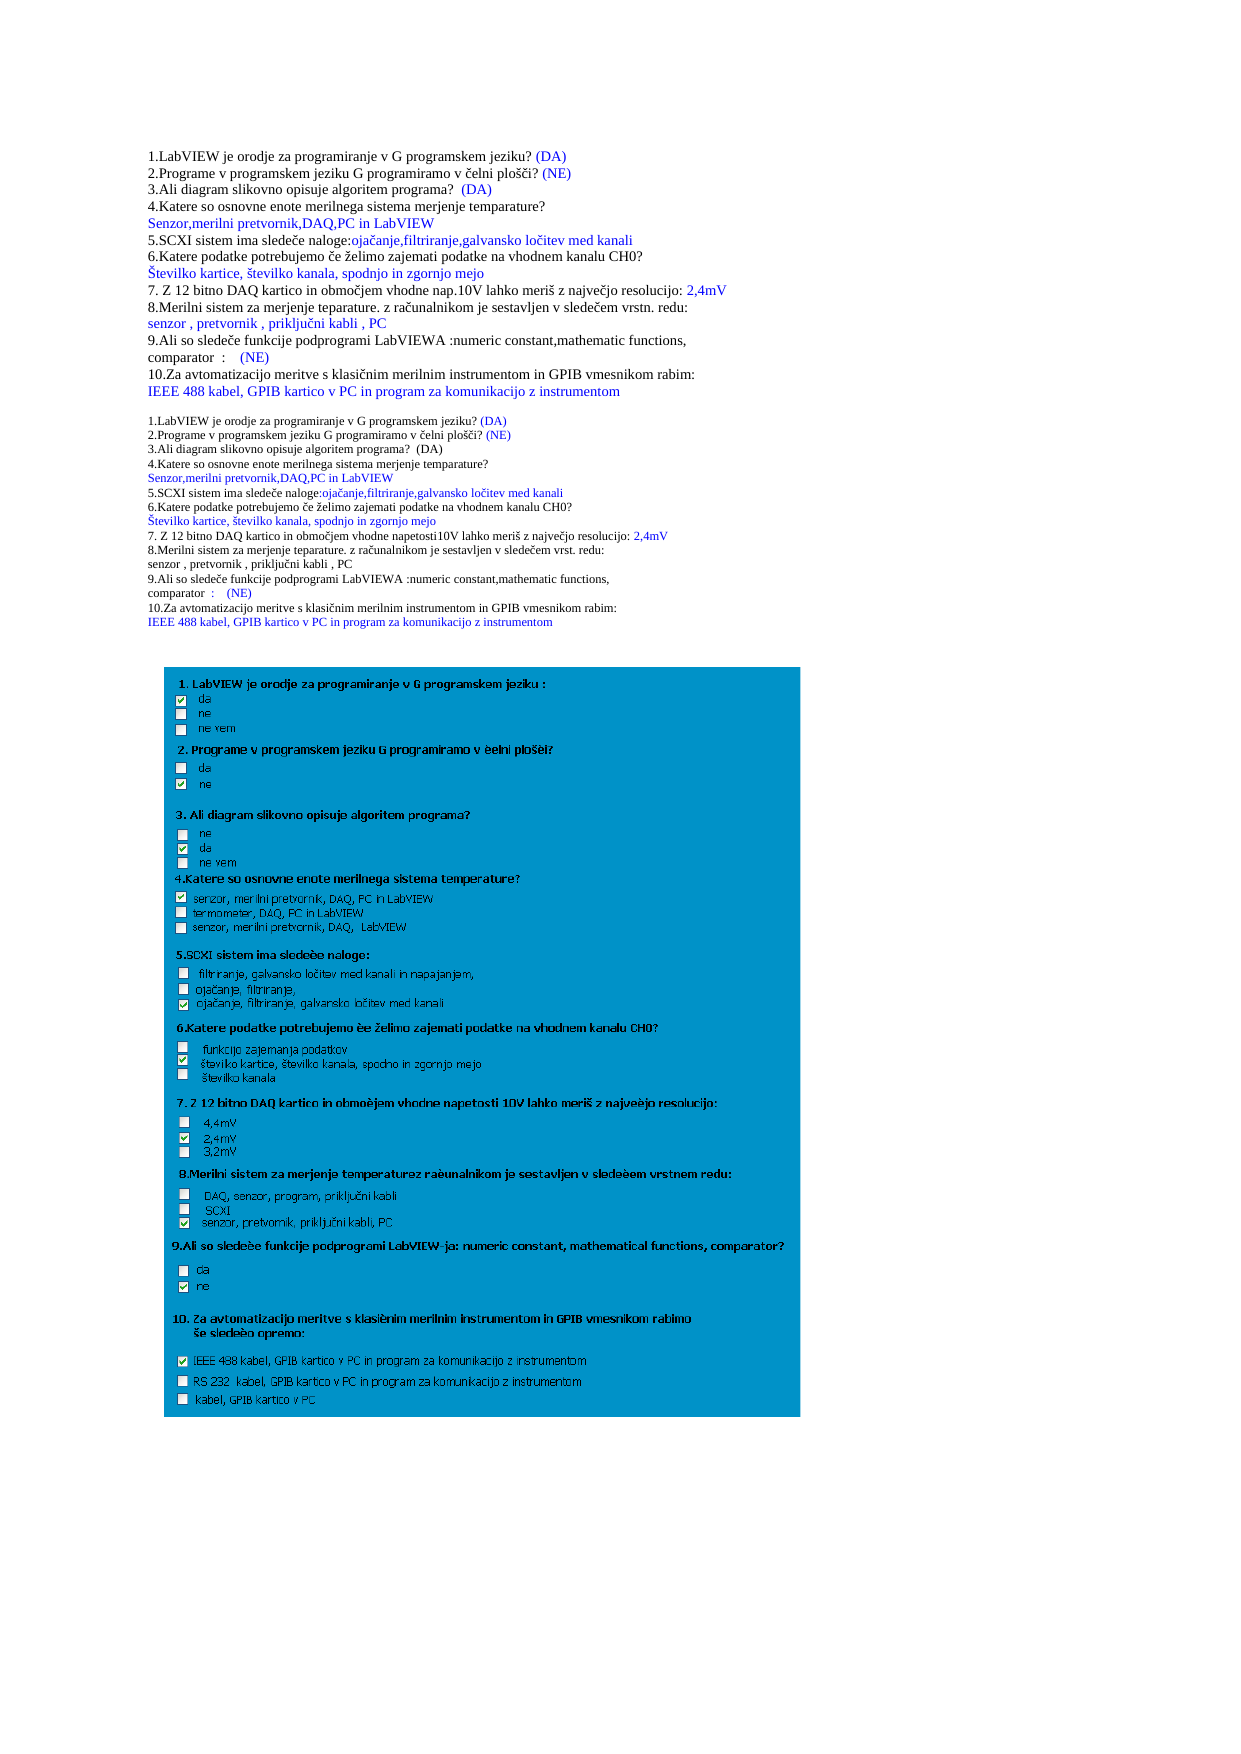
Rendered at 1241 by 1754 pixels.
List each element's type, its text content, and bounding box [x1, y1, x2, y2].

text Senzor,merilni pretvornik,DAQ,PC in LabVIEW [148, 215, 1093, 231]
text comparator : (NE) [148, 586, 1093, 600]
text 3.Ali diagram slikovno opisuje algoritem programa? (DA) [148, 442, 1093, 457]
text 4.Katere so osnovne enote merilnega sistema merjenje temparature? [148, 457, 1093, 471]
picture [178, 830, 187, 840]
text 6.Katere podatke potrebujemo če želimo zajemati podatke na vhodnem kanalu CH0? [148, 500, 1093, 514]
text 9.Ali so sledeče funkcije podprogrami LabVIEWA :numeric constant,mathematic functions, [148, 572, 1093, 586]
text 8.Merilni sistem za merjenje teparature. z računalnikom je sestavljen v sledečem vrst. redu: [148, 543, 1093, 557]
text 2.Programe v programskem jeziku G programiramo v čelni plošči? (NE) [148, 164, 1093, 181]
picture [180, 1218, 189, 1228]
text comparator : (NE) [148, 349, 1093, 366]
picture [176, 696, 186, 706]
picture [180, 1204, 189, 1214]
picture [180, 1133, 189, 1143]
text 7. Z 12 bitno DAQ kartico in območjem vhodne napetosti10V lahko meriš z največjo resolucijo: 2,4mV [148, 528, 1093, 543]
text 10.Za avtomatizacijo meritve s klasičnim merilnim instrumentom in GPIB vmesnikom rabim: [148, 600, 1093, 615]
picture [178, 844, 187, 854]
picture [176, 779, 186, 789]
picture [179, 1000, 188, 1010]
text IEEE 488 kabel, GPIB kartico v PC in program za komunikacijo z instrumentom [148, 615, 1093, 629]
text Številko kartice, številko kanala, spodnjo in zgornjo mejo [148, 514, 1093, 528]
picture [178, 1394, 187, 1404]
picture [178, 1069, 187, 1079]
text 2.Programe v programskem jeziku G programiramo v čelni plošči? (NE) [148, 428, 1093, 442]
picture [176, 725, 186, 735]
text 6.Katere podatke potrebujemo če želimo zajemati podatke na vhodnem kanalu CH0? [148, 248, 1093, 265]
picture [180, 1117, 189, 1127]
text 3.Ali diagram slikovno opisuje algoritem programa? (DA) [148, 181, 1093, 198]
picture [180, 1189, 189, 1199]
text Številko kartice, številko kanala, spodnjo in zgornjo mejo [148, 265, 1093, 282]
picture [176, 923, 186, 933]
text IEEE 488 kabel, GPIB kartico v PC in program za komunikacijo z instrumentom [148, 382, 1093, 399]
text 5.SCXI sistem ima sledeče naloge:ojačanje,filtriranje,galvansko ločitev med kanali [148, 231, 1093, 248]
picture [176, 763, 186, 773]
picture [179, 968, 188, 978]
text 8.Merilni sistem za merjenje teparature. z računalnikom je sestavljen v sledečem vrstn. redu: [148, 298, 1093, 315]
text 10.Za avtomatizacijo meritve s klasičnim merilnim instrumentom in GPIB vmesnikom rabim: [148, 366, 1093, 382]
picture [176, 907, 186, 917]
text senzor , pretvornik , priključni kabli , PC [148, 557, 1093, 572]
picture [178, 1042, 187, 1052]
picture [179, 1282, 188, 1292]
picture [178, 1055, 187, 1065]
picture [176, 709, 186, 719]
text 9.Ali so sledeče funkcije podprogrami LabVIEWA :numeric constant,mathematic functions, [148, 332, 1093, 349]
picture [178, 858, 187, 868]
picture [178, 1357, 187, 1366]
text senzor , pretvornik , priključni kabli , PC [148, 315, 1093, 332]
picture [176, 892, 186, 902]
picture [178, 1376, 187, 1386]
picture [179, 984, 188, 994]
text Senzor,merilni pretvornik,DAQ,PC in LabVIEW [148, 471, 1093, 485]
text 1.LabVIEW je orodje za programiranje v G programskem jeziku? (DA) [148, 413, 1093, 428]
text 5.SCXI sistem ima sledeče naloge:ojačanje,filtriranje,galvansko ločitev med kanali [148, 485, 1093, 500]
text 7. Z 12 bitno DAQ kartico in območjem vhodne nap.10V lahko meriš z največjo resolucijo: 2,4mV [148, 282, 1093, 298]
text 4.Katere so osnovne enote merilnega sistema merjenje temparature? [148, 198, 1093, 215]
text 1.LabVIEW je orodje za programiranje v G programskem jeziku? (DA) [148, 148, 1093, 164]
picture [180, 1147, 189, 1157]
picture [179, 1266, 188, 1276]
